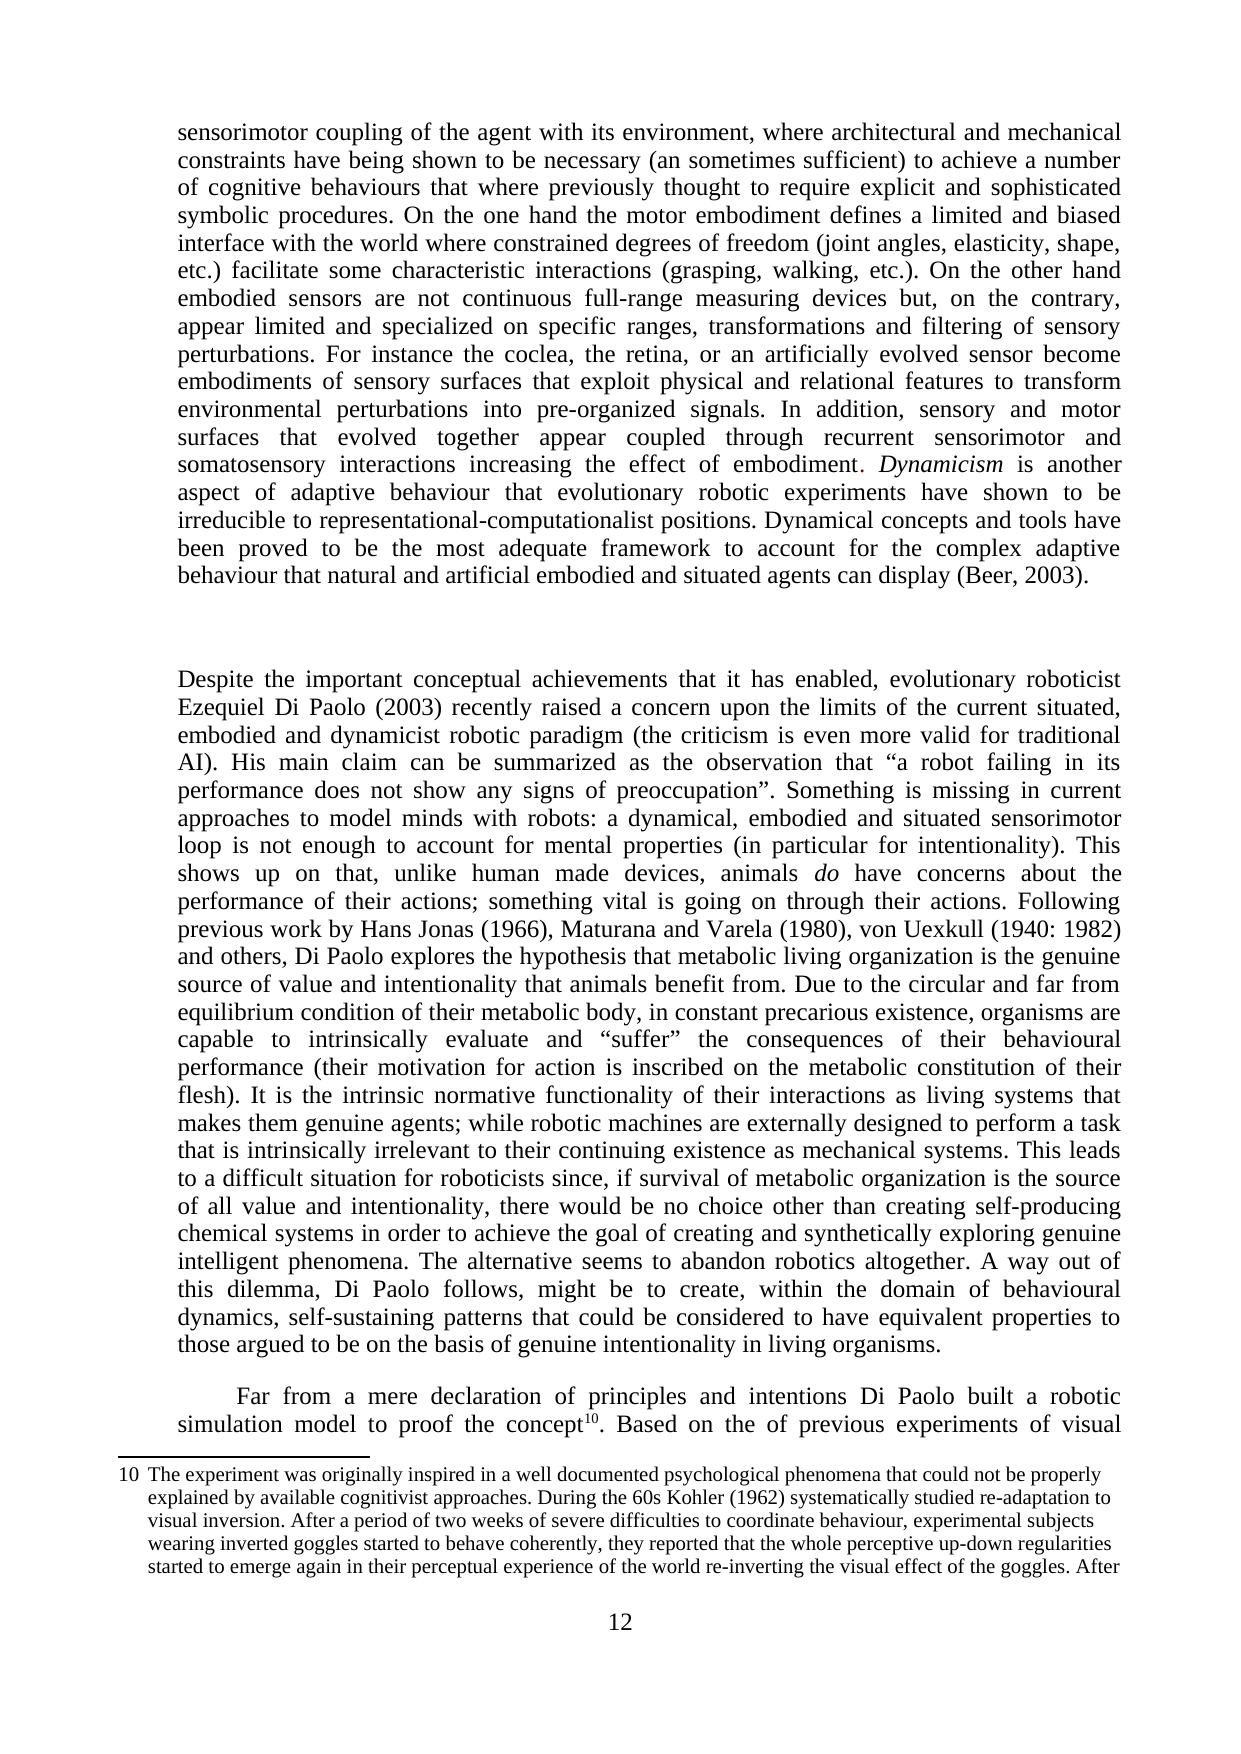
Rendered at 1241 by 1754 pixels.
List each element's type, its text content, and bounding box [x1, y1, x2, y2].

text Far from a mere declaration of principles and intentions Di Paolo built a robotic simulation model to proof the concept. Based on the of previous experiments of visual [177, 1382, 1122, 1438]
text The experiment was originally inspired in a well documented psychological phenomena that could not be properly explained by available cognitivist approaches. During the 60s Kohler (1962) systematically studied re-adaptation to visual inversion. After a period of two weeks of severe difficulties to coordinate behaviour, experimental subjects wearing inverted goggles started to behave coherently, they reported that the whole perceptive up-down regularities started to emerge again in their perceptual experience of the world re-inverting the visual effect of the goggles. After [118, 1463, 1122, 1578]
text Despite the important conceptual achievements that it has enabled, evolutionary roboticist Ezequiel Di Paolo (2003) recently raised a concern upon the limits of the current situated, embodied and dynamicist robotic paradigm (the criticism is even more valid for traditional AI). His main claim can be summarized as the observation that “a robot failing in its performance does not show any signs of preoccupation”. Something is missing in current approaches to model minds with robots: a dynamical, embodied and situated sensorimotor loop is not enough to account for mental properties (in particular for intentionality). This shows up on that, unlike human made devices, animals do have concerns about the performance of their actions; something vital is going on through their actions. Following previous work by Hans Jonas (1966), Maturana and Varela (1980), von Uexkull (1940: 1982) and others, Di Paolo explores the hypothesis that metabolic living organization is the genuine source of value and intentionality that animals benefit from. Due to the circular and far from equilibrium condition of their metabolic body, in constant precarious existence, organisms are capable to intrinsically evaluate and “suffer” the consequences of their behavioural performance (their motivation for action is inscribed on the metabolic constitution of their flesh). It is the intrinsic normative functionality of their interactions as living systems that makes them genuine agents; while robotic machines are externally designed to perform a task that is intrinsically irrelevant to their continuing existence as mechanical systems. This leads to a difficult situation for roboticists since, if survival of metabolic organization is the source of all value and intentionality, there would be no choice other than creating self-producing chemical systems in order to achieve the goal of creating and synthetically exploring genuine intelligent phenomena. The alternative seems to abandon robotics altogether. A way out of this dilemma, Di Paolo follows, might be to create, within the domain of behavioural dynamics, self-sustaining patterns that could be considered to have equivalent properties to those argued to be on the basis of genuine intentionality in living organisms. [177, 665, 1122, 1358]
text sensorimotor coupling of the agent with its environment, where architectural and mechanical constraints have being shown to be necessary (an sometimes sufficient) to achieve a number of cognitive behaviours that where previously thought to require explicit and sophisticated symbolic procedures. On the one hand the motor embodiment defines a limited and biased interface with the world where constrained degrees of freedom (joint angles, elasticity, shape, etc.) facilitate some characteristic interactions (grasping, walking, etc.). On the other hand embodied sensors are not continuous full-range measuring devices but, on the contrary, appear limited and specialized on specific ranges, transformations and filtering of sensory perturbations. For instance the coclea, the retina, or an artificially evolved sensor become embodiments of sensory surfaces that exploit physical and relational features to transform environmental perturbations into pre-organized signals. In addition, sensory and motor surfaces that evolved together appear coupled through recurrent sensorimotor and somatosensory interactions increasing the effect of embodiment. Dynamicism is another aspect of adaptive behaviour that evolutionary robotic experiments have shown to be irreducible to representational-computationalist positions. Dynamical concepts and tools have been proved to be the most adequate framework to account for the complex adaptive behaviour that natural and artificial embodied and situated agents can display (Beer, 2003). [177, 118, 1122, 589]
